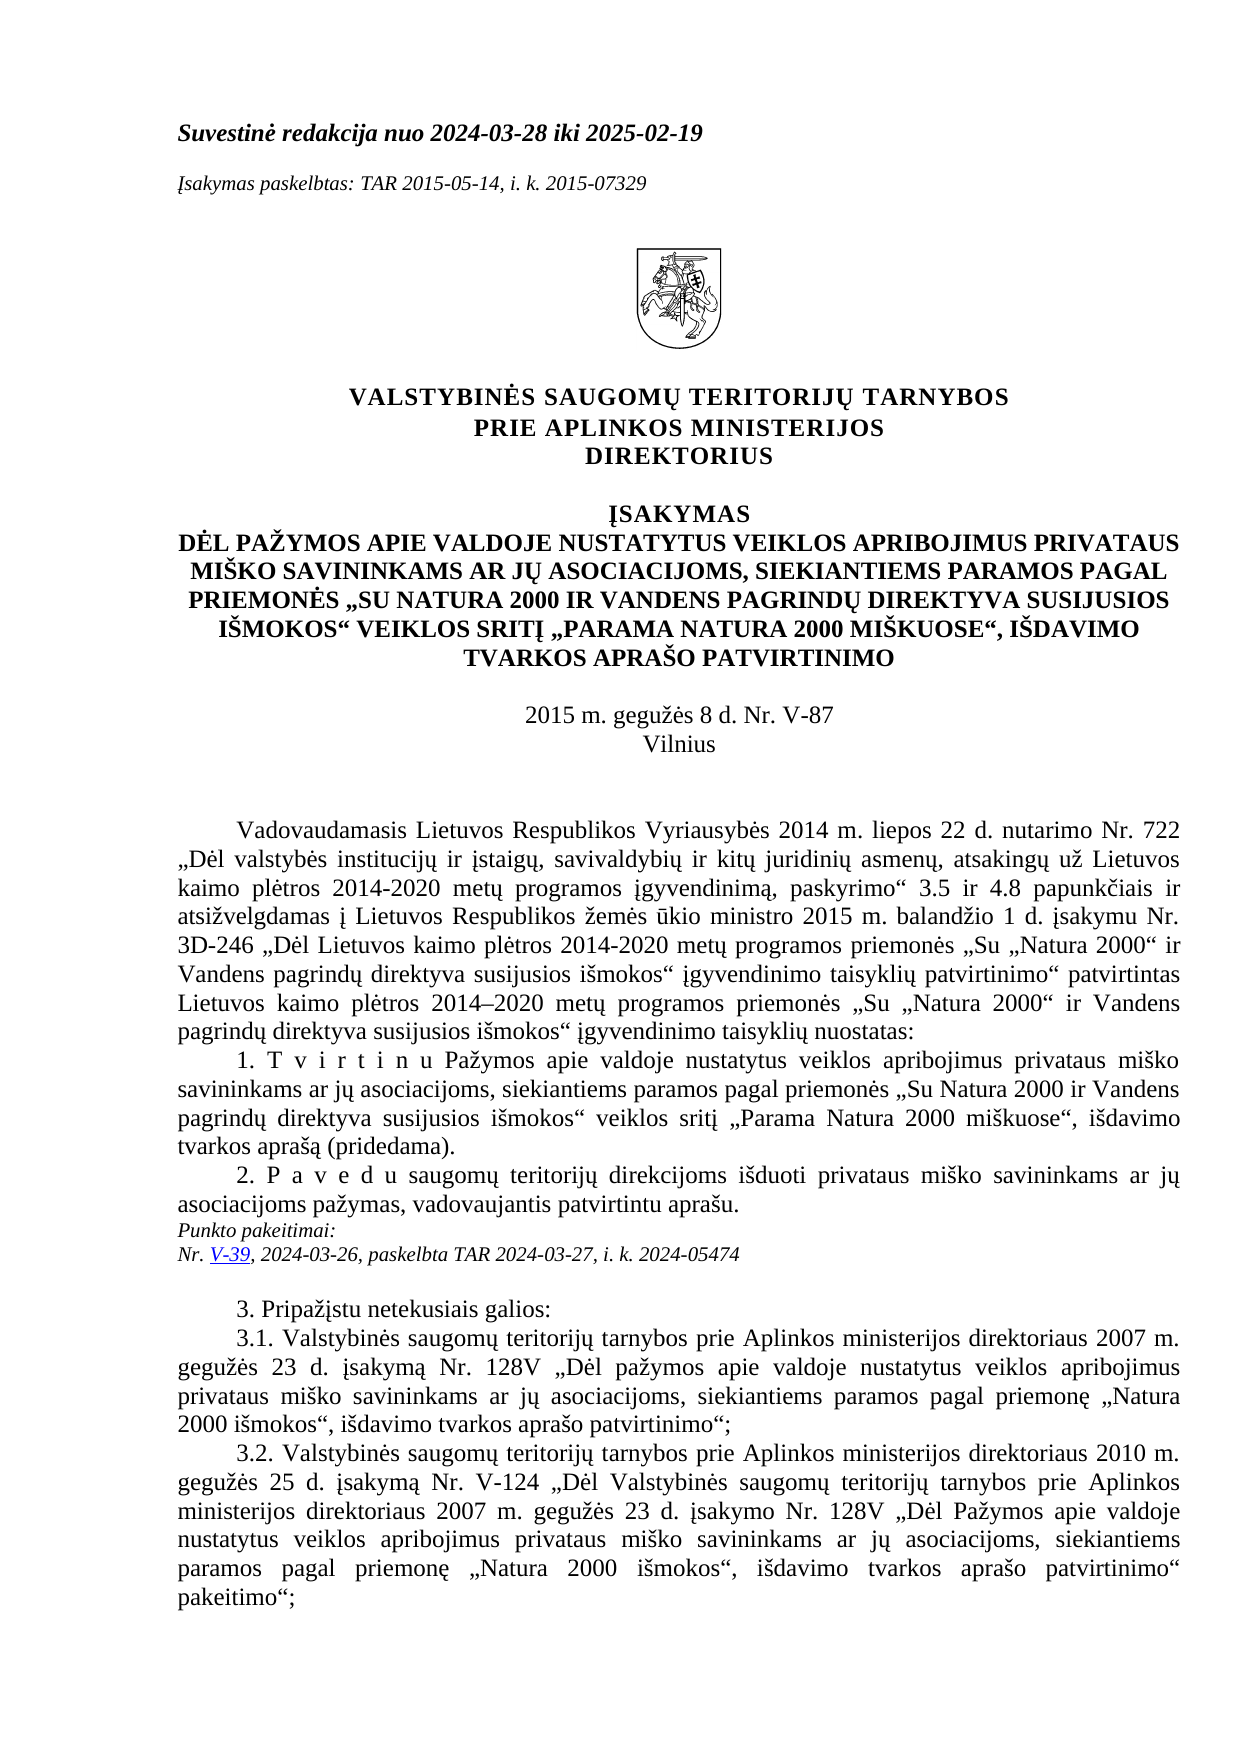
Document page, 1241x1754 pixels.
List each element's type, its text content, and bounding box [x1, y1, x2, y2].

text valstybinės SAUGOMŲ TERITORIJŲ tarnybos PRIE APLINKOS MINISTERIJOS [177, 378, 1181, 441]
text Vadovaudamasis Lietuvos Respublikos Vyriausybės 2014 m. liepos 22 d. nutarimo Nr. 722 „Dėl valstybės institucijų ir įstaigų, savivaldybių ir kitų juridinių asmenų, atsakingų už Lietuvos kaimo plėtros 2014-2020 metų programos įgyvendinimą, paskyrimo“ 3.5 ir 4.8 papunkčiais ir atsižvelgdamas į Lietuvos Respublikos žemės ūkio ministro 2015 m. balandžio 1 d. įsakymu Nr. 3D-246 „Dėl Lietuvos kaimo plėtros 2014-2020 metų programos priemonės „Su „Natura 2000“ ir Vandens pagrindų direktyva susijusios išmokos“ įgyvendinimo taisyklių patvirtinimo“ patvirtintas Lietuvos kaimo plėtros 2014–2020 metų programos priemonės „Su „Natura 2000“ ir Vandens pagrindų direktyva susijusios išmokos“ įgyvendinimo taisyklių nuostatas: [177, 815, 1181, 1045]
text DĖL PAŽYMos apie valdoje nustatytus veiklos apribojimus privataus miško savininkams ar jų asociacijoms, siekiantiems paramos pagal priemonės „Su Natura 2000 ir Vandens pagrindų direktyva susijusios išmokos“ veiklos sritį „Parama Natura 2000 miškuose“, išdavimo tvarkos aprašO patvirtinimo [177, 528, 1181, 671]
text ĮSAKYMAS [177, 499, 1181, 528]
text Nr. V-39, 2024-03-26, paskelbta TAR 2024-03-27, i. k. 2024-05474 [177, 1242, 1181, 1266]
text Punkto pakeitimai: [177, 1218, 1181, 1242]
text 2. P a v e d u saugomų teritorijų direkcijoms išduoti privataus miško savininkams ar jų asociacijoms pažymas, vadovaujantis patvirtintu aprašu. [177, 1160, 1181, 1218]
text Suvestinė redakcija nuo 2024-03-28 iki 2025-02-19 [177, 118, 1181, 147]
text 1. T v i r t i n u Pažymos apie valdoje nustatytus veiklos apribojimus privataus miško savininkams ar jų asociacijoms, siekiantiems paramos pagal priemonės „Su Natura 2000 ir Vandens pagrindų direktyva susijusios išmokos“ veiklos sritį „Parama Natura 2000 miškuose“, išdavimo tvarkos aprašą (pridedama). [177, 1045, 1181, 1160]
text 2015 m. gegužės 8 d. Nr. V-87 [177, 700, 1181, 729]
text Vilnius [177, 729, 1181, 758]
text 3.2. Valstybinės saugomų teritorijų tarnybos prie Aplinkos ministerijos direktoriaus 2010 m. gegužės 25 d. įsakymą Nr. V-124 „Dėl Valstybinės saugomų teritorijų tarnybos prie Aplinkos ministerijos direktoriaus 2007 m. gegužės 23 d. įsakymo Nr. 128V „Dėl Pažymos apie valdoje nustatytus veiklos apribojimus privataus miško savininkams ar jų asociacijoms, siekiantiems paramos pagal priemonę „Natura 2000 išmokos“, išdavimo tvarkos aprašo patvirtinimo“ pakeitimo“; [177, 1438, 1181, 1611]
text DIREKTORIUS [177, 441, 1181, 470]
text Įsakymas paskelbtas: TAR 2015-05-14, i. k. 2015-07329 [177, 171, 1181, 195]
text 3. Pripažįstu netekusiais galios: [177, 1294, 1181, 1323]
text 3.1. Valstybinės saugomų teritorijų tarnybos prie Aplinkos ministerijos direktoriaus 2007 m. gegužės 23 d. įsakymą Nr. 128V „Dėl pažymos apie valdoje nustatytus veiklos apribojimus privataus miško savininkams ar jų asociacijoms, siekiantiems paramos pagal priemonę „Natura 2000 išmokos“, išdavimo tvarkos aprašo patvirtinimo“; [177, 1323, 1181, 1438]
